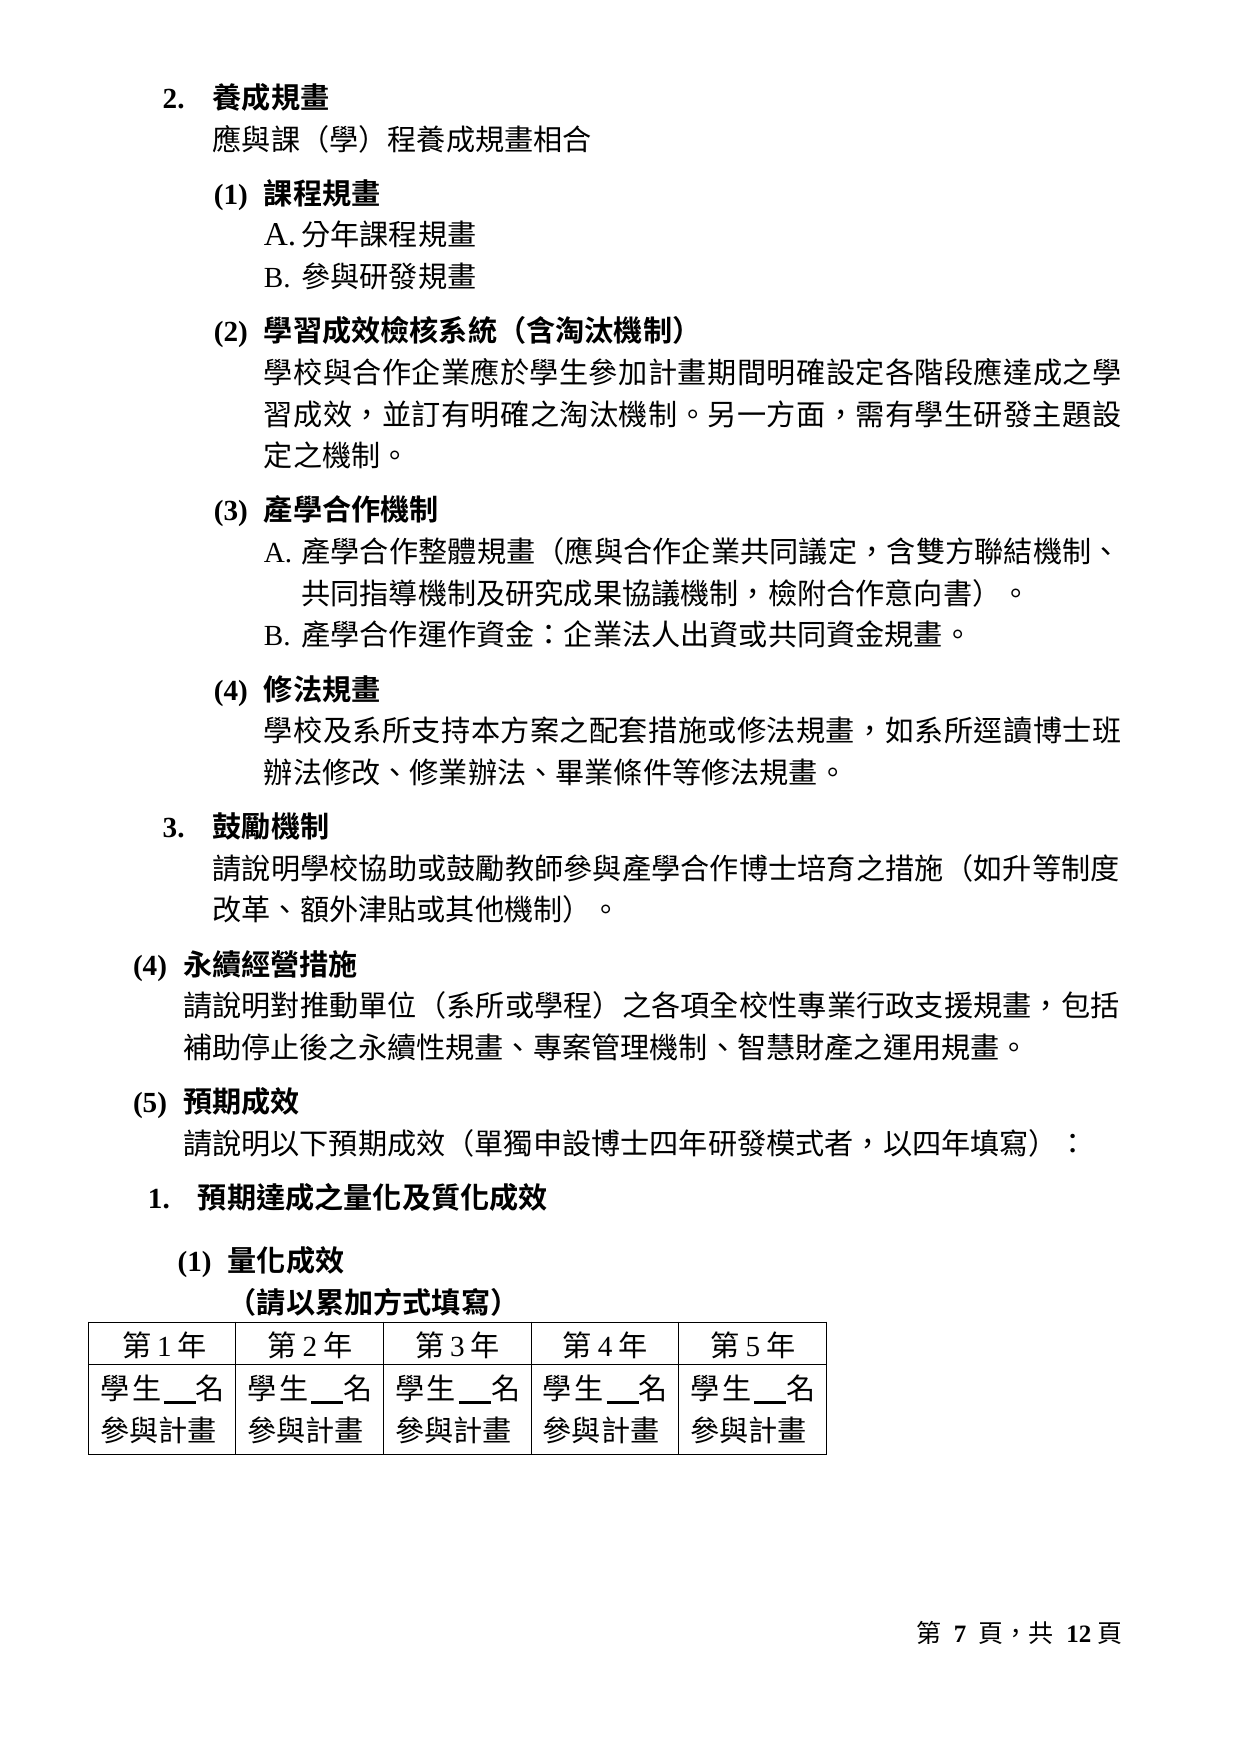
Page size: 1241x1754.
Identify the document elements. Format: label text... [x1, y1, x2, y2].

list 課程規畫 [214, 171, 1122, 212]
table_header 第5年 [679, 1323, 826, 1364]
table_header 第1年 [89, 1323, 235, 1364]
list 鼓勵機制 [162, 804, 1122, 846]
table_cell 學生 名參與計畫 [384, 1365, 531, 1454]
list 修法規畫 [214, 667, 1122, 708]
table_header 第4年 [532, 1323, 678, 1364]
table_header 第3年 [384, 1323, 531, 1364]
text 請說明學校協助或鼓勵教師參與產學合作博士培育之措施（如升等制度改革、額外津貼或其他機制）。 [212, 846, 1122, 929]
table_cell 學生 名參與計畫 [532, 1365, 678, 1454]
list 預期達成之量化及質化成效 [148, 1175, 1122, 1217]
text 學校與合作企業應於學生參加計畫期間明確設定各階段應達成之學習成效，並訂有明確之淘汰機制。另一方面，需有學生研發主題設定之機制。 [264, 350, 1122, 475]
list 養成規畫 [162, 75, 1122, 117]
list 參與研發規畫 [264, 254, 1122, 296]
list 永續經營措施 [133, 942, 1122, 983]
table_cell 學生 名參與計畫 [236, 1365, 383, 1454]
list 產學合作機制 [214, 487, 1122, 529]
list 量化成效 （請以累加方式填寫） [177, 1238, 1122, 1322]
text 學校及系所支持本方案之配套措施或修法規畫，如系所逕讀博士班辦法修改、修業辦法、畢業條件等修法規畫。 [264, 708, 1122, 792]
table_cell 學生 名參與計畫 [89, 1365, 235, 1454]
list 分年課程規畫 [264, 212, 1122, 254]
table_cell 學生 名參與計畫 [679, 1365, 826, 1454]
list 預期成效 [133, 1079, 1122, 1121]
list 學習成效檢核系統（含淘汰機制） [214, 308, 1122, 350]
text 應與課（學）程養成規畫相合 [211, 117, 1122, 158]
list 產學合作運作資金：企業法人出資或共同資金規畫。 [264, 612, 1122, 654]
text 請說明對推動單位（系所或學程）之各項全校性專業行政支援規畫，包括補助停止後之永續性規畫、專案管理機制、智慧財產之運用規畫。 [183, 983, 1122, 1067]
list 產學合作整體規畫（應與合作企業共同議定，含雙方聯結機制、共同指導機制及研究成果協議機制，檢附合作意向書）。 [264, 529, 1122, 612]
text 請說明以下預期成效（單獨申設博士四年研發模式者，以四年填寫）： [124, 1121, 1122, 1162]
table_header 第2年 [236, 1323, 383, 1364]
